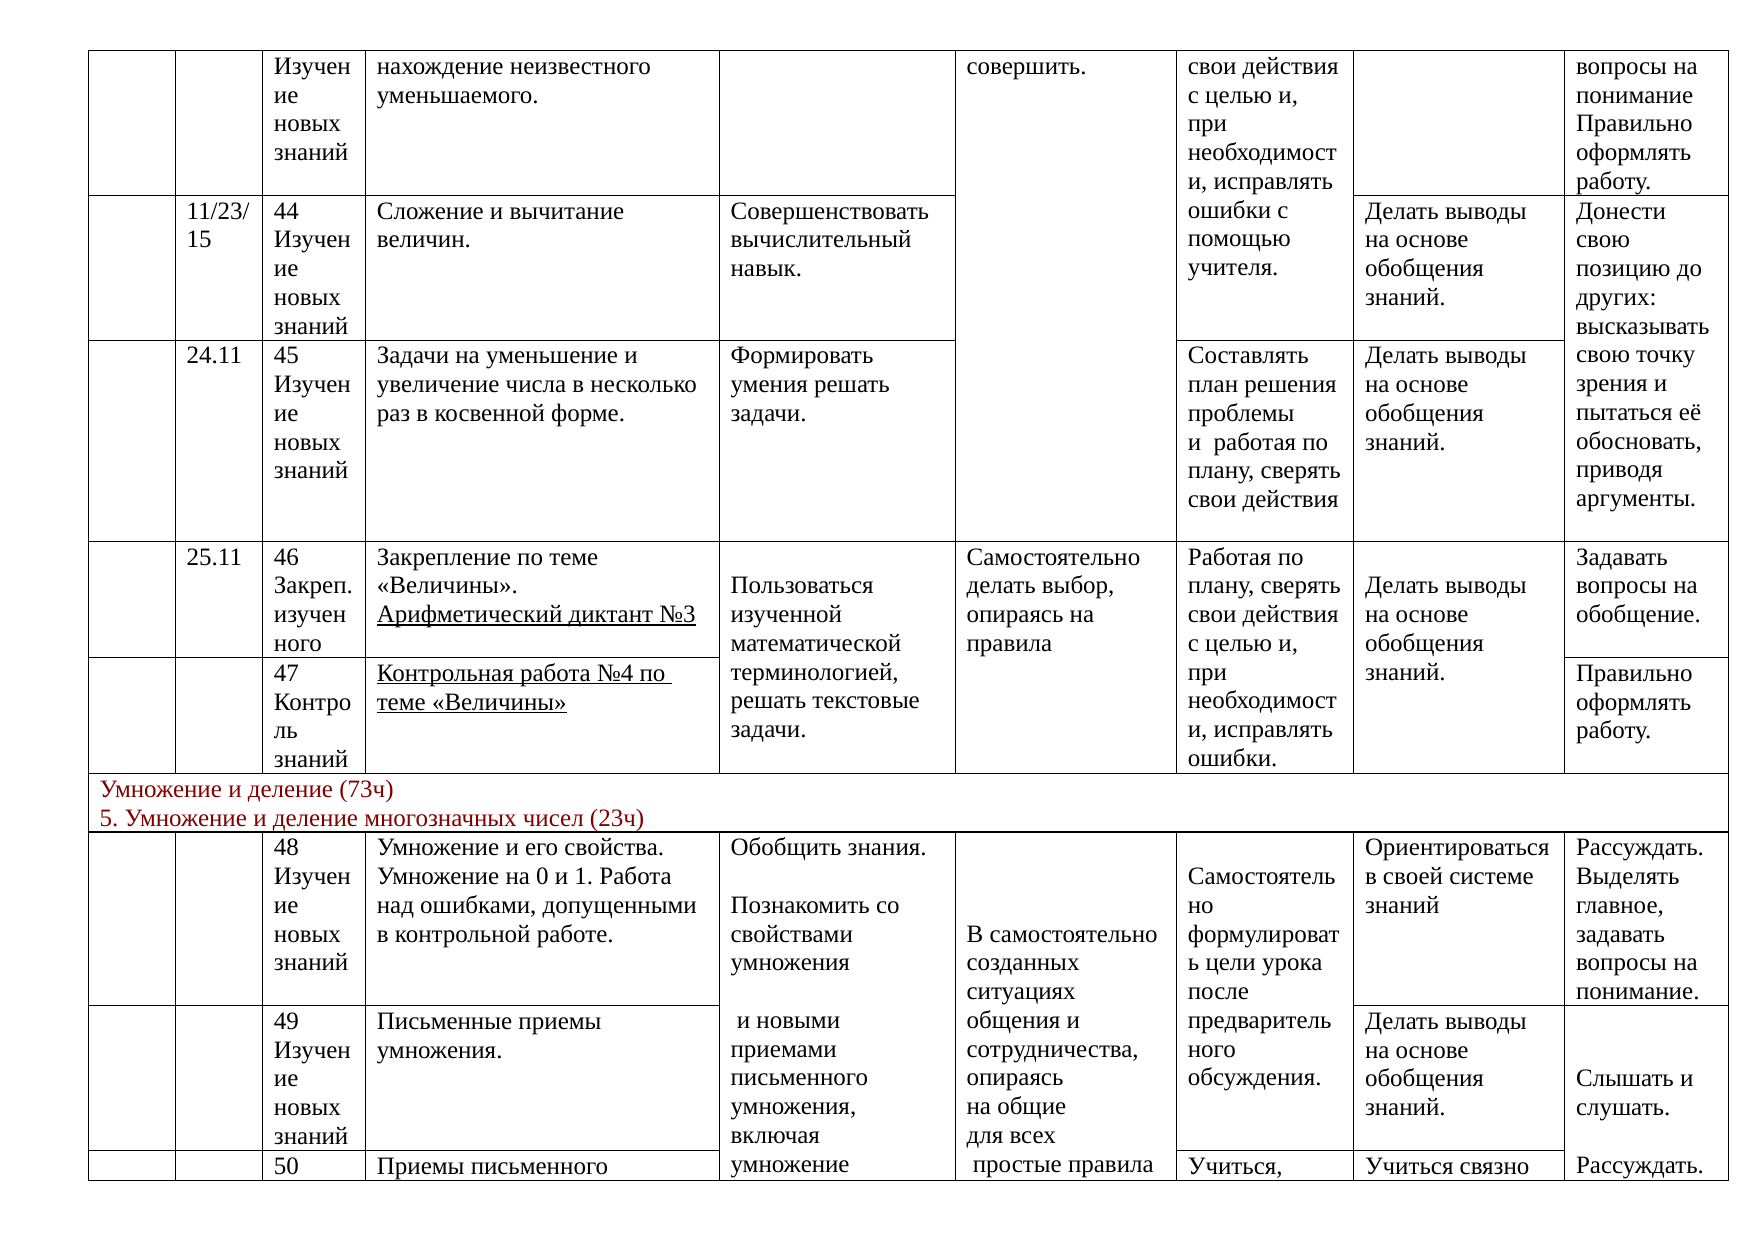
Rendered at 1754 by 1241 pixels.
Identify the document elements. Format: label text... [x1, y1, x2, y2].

table_cell Слышать и слушать. Рассуждать. [1565, 1006, 1728, 1179]
table_cell Составлять план решения проблемы и работая по плану, сверять свои действия [1177, 341, 1353, 541]
table_cell [89, 341, 175, 541]
table_cell Самостоятельно формулировать цели урока после предварительного обсуждения. [1177, 833, 1353, 1150]
table_cell 49 Изучение новых знаний [263, 1006, 365, 1150]
table_cell Делать выводы на основе обобщения знаний. [1354, 196, 1564, 339]
table_cell [176, 833, 262, 1005]
table_cell 45 Изучение новых знаний [263, 341, 365, 541]
table_cell [89, 833, 175, 1005]
table_cell Контрольная работа №4 по теме «Величины» [366, 658, 719, 773]
table_cell Сложение и вычитание величин. [366, 196, 719, 339]
table_cell [89, 51, 175, 195]
table_cell 50 [263, 1151, 365, 1179]
table_cell [89, 542, 175, 657]
table_cell совершить. [956, 51, 1176, 541]
table_cell Делать выводы на основе обобщения знаний. [1354, 341, 1564, 541]
table_cell нахождение неизвестного уменьшаемого. [366, 51, 719, 195]
table_cell [1354, 51, 1564, 195]
table_cell Умножение и его свойства. Умножение на 0 и 1. Работа над ошибками, допущенными в контрольной работе. [366, 833, 719, 1005]
table_cell Закрепление по теме «Величины». Арифметический диктант №3 [366, 542, 719, 657]
table_cell [176, 1006, 262, 1150]
table_cell 44 Изучение новых знаний [263, 196, 365, 339]
table_cell [89, 196, 175, 339]
table_cell Работая по плану, сверять свои действия с целью и, при необходимости, исправлять ошибки. [1177, 542, 1353, 773]
table_cell Правильно оформлять работу. [1565, 658, 1728, 773]
table_cell Задачи на уменьшение и увеличение числа в несколько раз в косвенной форме. [366, 341, 719, 541]
table_cell Донести свою позицию до других: высказывать свою точку зрения и пытаться её обосновать, приводя аргументы. [1565, 196, 1728, 541]
table_cell Делать выводы на основе обобщения знаний. [1354, 542, 1564, 773]
table_cell свои действия с целью и, при необходимости, исправлять ошибки с помощью учителя. [1177, 51, 1353, 339]
table_cell вопросы на понимание Правильно оформлять работу. [1565, 51, 1728, 195]
table_cell Пользоваться изученной математической терминологией, решать текстовые задачи. [720, 542, 955, 773]
table_cell Самостоятельно делать выбор, опираясь на правила [956, 542, 1176, 773]
table_cell [720, 51, 955, 195]
table_cell 46 Закреп. изученного [263, 542, 365, 657]
table_cell [89, 1151, 175, 1179]
table_cell 24.11 [176, 341, 262, 541]
table_cell Учиться, [1177, 1151, 1353, 1179]
table_cell Учиться связно [1354, 1151, 1564, 1179]
table_cell [176, 51, 262, 195]
table_cell В самостоятельно созданных ситуациях общения и сотрудничества, опираясь на общие для всех простые правила [956, 833, 1176, 1179]
table_cell 48 Изучение новых знаний [263, 833, 365, 1005]
table_cell Приемы письменного [366, 1151, 719, 1179]
table_cell Письменные приемы умножения. [366, 1006, 719, 1150]
table_cell Умножение и деление (73ч) 5. Умножение и деление многозначных чисел (23ч) [89, 774, 1728, 831]
table_cell [176, 658, 262, 773]
table_cell Формировать умения решать задачи. [720, 341, 955, 541]
table_cell Делать выводы на основе обобщения знаний. [1354, 1006, 1564, 1150]
table_cell Задавать вопросы на обобщение. [1565, 542, 1728, 657]
table_cell [89, 658, 175, 773]
table_cell Обобщить знания. Познакомить со свойствами умножения и новыми приемами письменного умножения, включая умножение [720, 833, 955, 1179]
table_cell 25.11 [176, 542, 262, 657]
table_cell 47 Контроль знаний [263, 658, 365, 773]
table_cell Совершенствовать вычислительный навык. [720, 196, 955, 339]
table_cell Ориентироваться в своей системе знаний [1354, 833, 1564, 1005]
table_cell 23.11.15 [176, 196, 262, 339]
table_cell Рассуждать. Выделять главное, задавать вопросы на понимание. [1565, 833, 1728, 1005]
table_cell [89, 1006, 175, 1150]
table_cell Изучение новых знаний [263, 51, 365, 195]
table_cell [176, 1151, 262, 1179]
